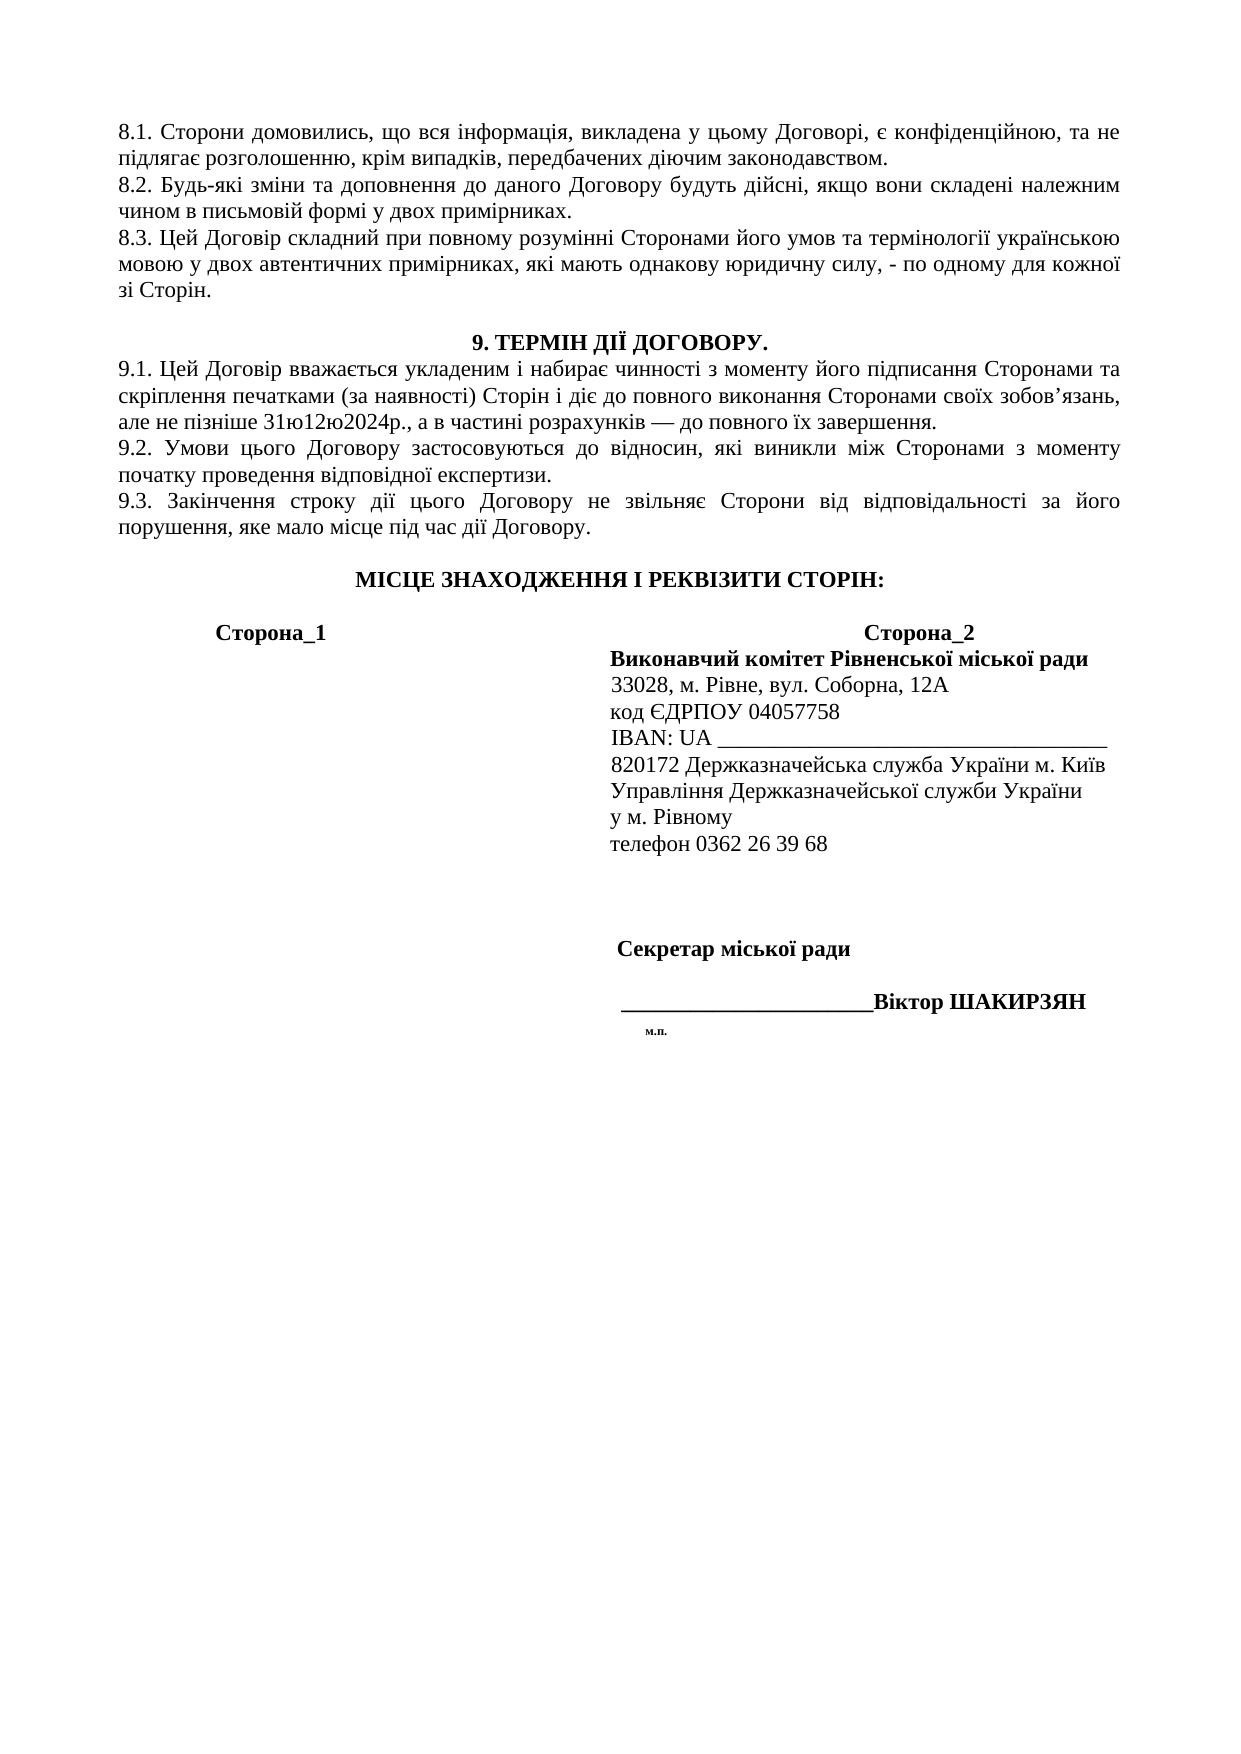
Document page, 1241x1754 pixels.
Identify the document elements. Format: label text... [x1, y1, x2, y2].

text 9. ТЕРМІН ДІЇ ДОГОВОРУ. [118, 329, 1122, 355]
text телефон 0362 26 39 68 [118, 830, 1122, 856]
text 9.1. Цей Договір вважається укладеним і набирає чинності з моменту його підписання Сторонами та скріплення печатками (за наявності) Сторін і діє до повного виконання Сторонами своїх зобов’язань, але не пізніше 31ю12ю2024р., а в частині розрахунків — до повного їх завершення. [118, 355, 1122, 434]
text 8.2. Будь-які зміни та доповнення до даного Договору будуть дійсні, якщо вони складені належним чином в письмовій формі у двох примірниках. [118, 171, 1122, 223]
text 8.1. Сторони домовились, що вся інформація, викладена у цьому Договорі, є конфіденційною, та не підлягає розголошенню, крім випадків, передбачених діючим законодавством. [118, 118, 1122, 171]
text 9.2. Умови цього Договору застосовуються до відносин, які виникли між Сторонами з моменту початку проведення відповідної експертизи. [118, 434, 1122, 487]
text код ЄДРПОУ 04057758 [118, 698, 1122, 724]
text Виконавчий комітет Рівненської міської ради [118, 645, 1122, 672]
text Управління Держказначейської служби України [118, 777, 1122, 803]
text IBAN: UA __________________________________ [118, 724, 1122, 751]
text 820172 Держказначейська служба України м. Київ [118, 751, 1122, 777]
text у м. Рівному [118, 803, 1122, 830]
text м.п. [118, 1014, 1122, 1041]
text 9.3. Закінчення строку дії цього Договору не звільняє Сторони від відповідальності за його порушення, яке мало місце під час дії Договору. [118, 487, 1122, 540]
text МІСЦЕ ЗНАХОДЖЕННЯ І РЕКВІЗИТИ СТОРІН: [118, 566, 1122, 592]
text Сторона_1 Сторона_2 [118, 619, 1122, 645]
text 8.3. Цей Договір складний при повному розумінні Сторонами його умов та термінології українською мовою у двох автентичних примірниках, які мають однакову юридичну силу, - по одному для кожної зі Сторін. [118, 223, 1122, 303]
text ______________________Віктор ШАКИРЗЯН [118, 988, 1122, 1014]
text Секретар міської ради [118, 935, 1122, 961]
text 33028, м. Рівне, вул. Соборна, 12А [118, 672, 1122, 698]
